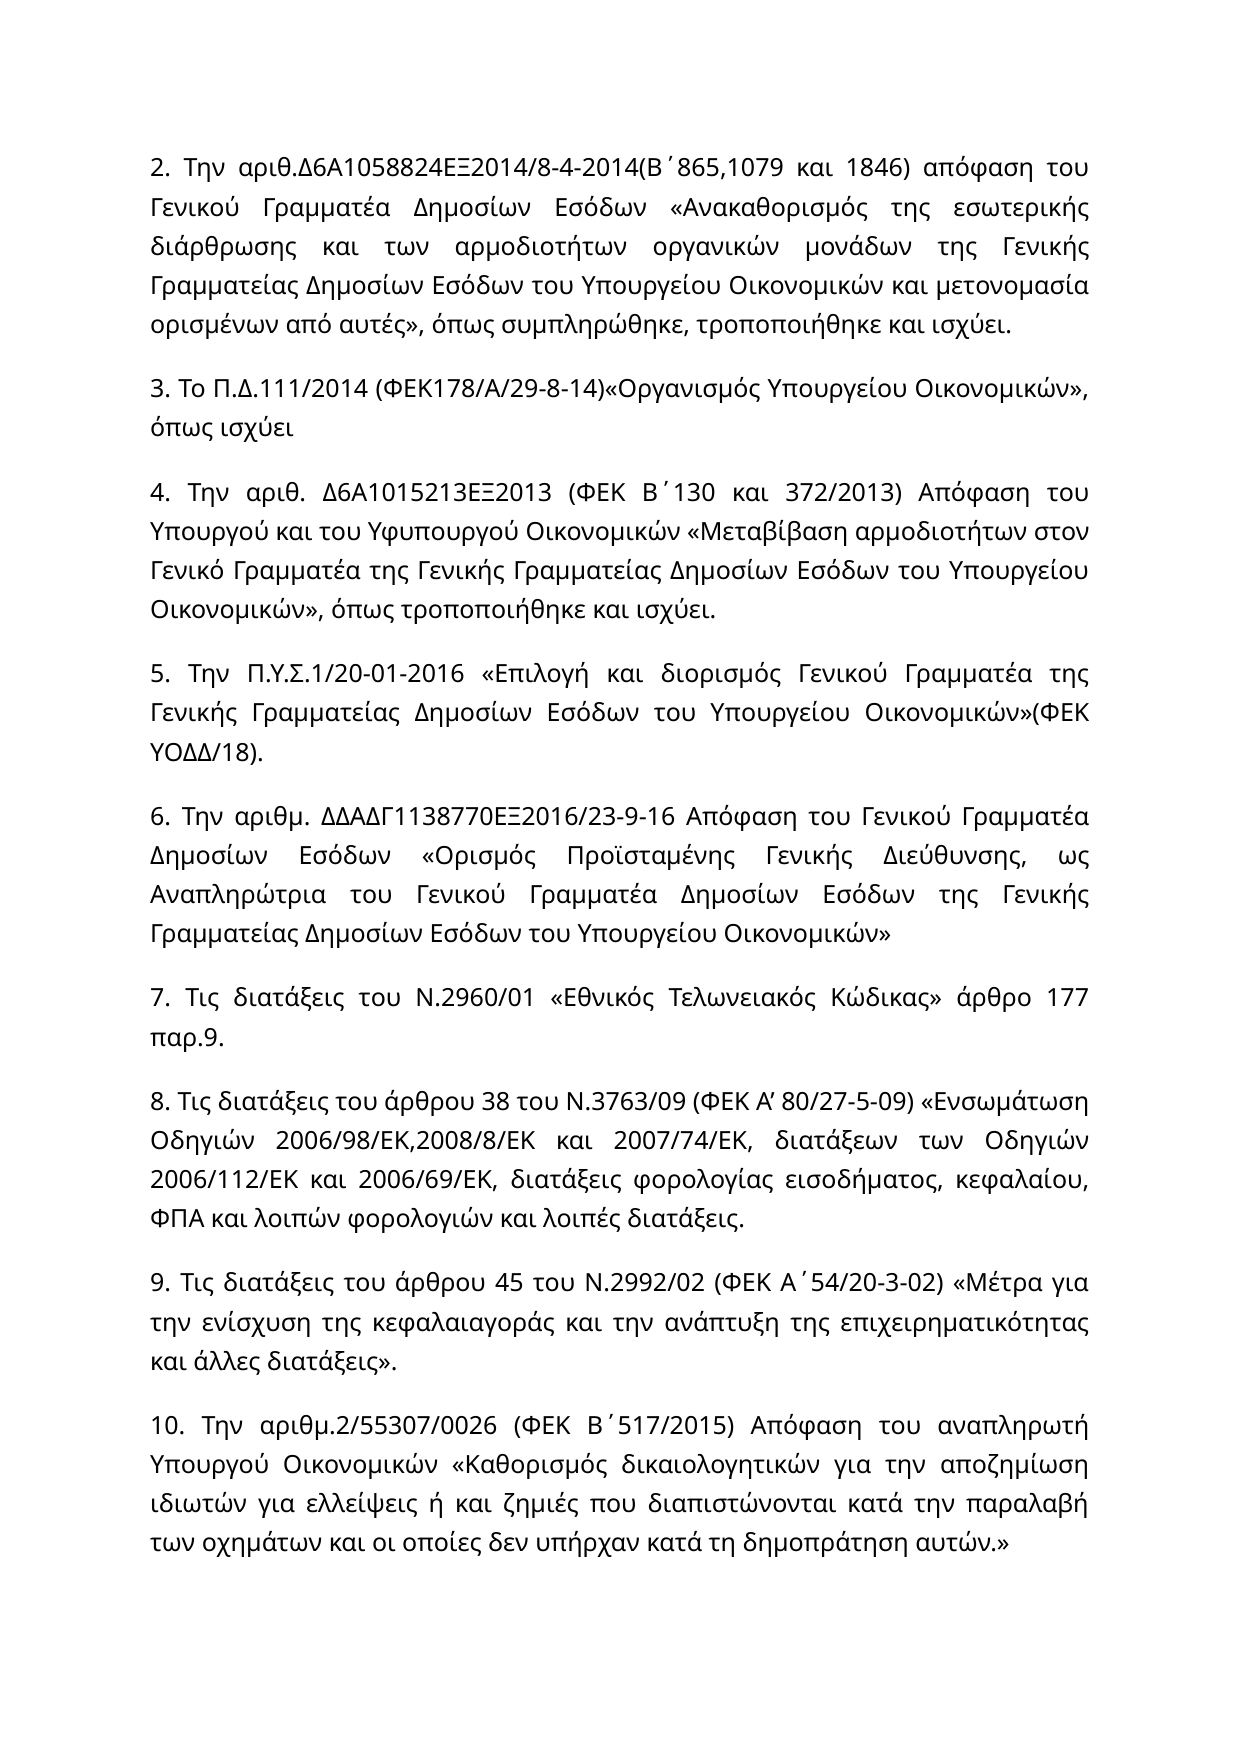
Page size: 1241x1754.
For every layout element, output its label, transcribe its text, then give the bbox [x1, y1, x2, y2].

text 5. Την Π.Υ.Σ.1/20-01-2016 «Επιλογή και διορισμός Γενικού Γραμματέα της Γενικής Γραμματείας Δημοσίων Εσόδων του Υπουργείου Οικονομικών»(ΦΕΚ ΥΟΔΔ/18). [150, 656, 1090, 768]
text 9. Τις διατάξεις του άρθρου 45 του Ν.2992/02 (ΦΕΚ Α΄54/20-3-02) «Μέτρα για την ενίσχυση της κεφαλαιαγοράς και την ανάπτυξη της επιχειρηματικότητας και άλλες διατάξεις». [150, 1265, 1090, 1377]
text 3. Το Π.Δ.111/2014 (ΦΕΚ178/Α/29-8-14)«Οργανισμός Υπουργείου Οικονομικών», όπως ισχύει [150, 371, 1090, 444]
text 4. Την αριθ. Δ6Α1015213ΕΞ2013 (ΦΕΚ Β΄130 και 372/2013) Απόφαση του Υπουργού και του Υφυπουργού Οικονομικών «Μεταβίβαση αρμοδιοτήτων στον Γενικό Γραμματέα της Γενικής Γραμματείας Δημοσίων Εσόδων του Υπουργείου Οικονομικών», όπως τροποποιήθηκε και ισχύει. [150, 474, 1090, 626]
text 2. Την αριθ.Δ6Α1058824ΕΞ2014/8-4-2014(Β΄865,1079 και 1846) απόφαση του Γενικού Γραμματέα Δημοσίων Εσόδων «Ανακαθορισμός της εσωτερικής διάρθρωσης και των αρμοδιοτήτων οργανικών μονάδων της Γενικής Γραμματείας Δημοσίων Εσόδων του Υπουργείου Οικονομικών και μετονομασία ορισμένων από αυτές», όπως συμπληρώθηκε, τροποποιήθηκε και ισχύει. [150, 150, 1090, 341]
text 7. Τις διατάξεις του Ν.2960/01 «Εθνικός Τελωνειακός Κώδικας» άρθρο 177 παρ.9. [150, 980, 1090, 1053]
text 10. Την αριθμ.2/55307/0026 (ΦΕΚ Β΄517/2015) Απόφαση του αναπληρωτή Υπουργού Οικονομικών «Καθορισμός δικαιολογητικών για την αποζημίωση ιδιωτών για ελλείψεις ή και ζημιές που διαπιστώνονται κατά την παραλαβή των οχημάτων και οι οποίες δεν υπήρχαν κατά τη δημοπράτηση αυτών.» [150, 1407, 1090, 1559]
text 8. Τις διατάξεις του άρθρου 38 του Ν.3763/09 (ΦΕΚ Α’ 80/27-5-09) «Ενσωμάτωση Οδηγιών 2006/98/ΕΚ,2008/8/ΕΚ και 2007/74/ΕΚ, διατάξεων των Οδηγιών 2006/112/ΕΚ και 2006/69/ΕΚ, διατάξεις φορολογίας εισοδήματος, κεφαλαίου, ΦΠΑ και λοιπών φορολογιών και λοιπές διατάξεις. [150, 1083, 1090, 1235]
text 6. Την αριθμ. ΔΔΑΔΓ1138770ΕΞ2016/23-9-16 Απόφαση του Γενικού Γραμματέα Δημοσίων Εσόδων «Ορισμός Προϊσταμένης Γενικής Διεύθυνσης, ως Αναπληρώτρια του Γενικού Γραμματέα Δημοσίων Εσόδων της Γενικής Γραμματείας Δημοσίων Εσόδων του Υπουργείου Οικονομικών» [150, 798, 1090, 950]
